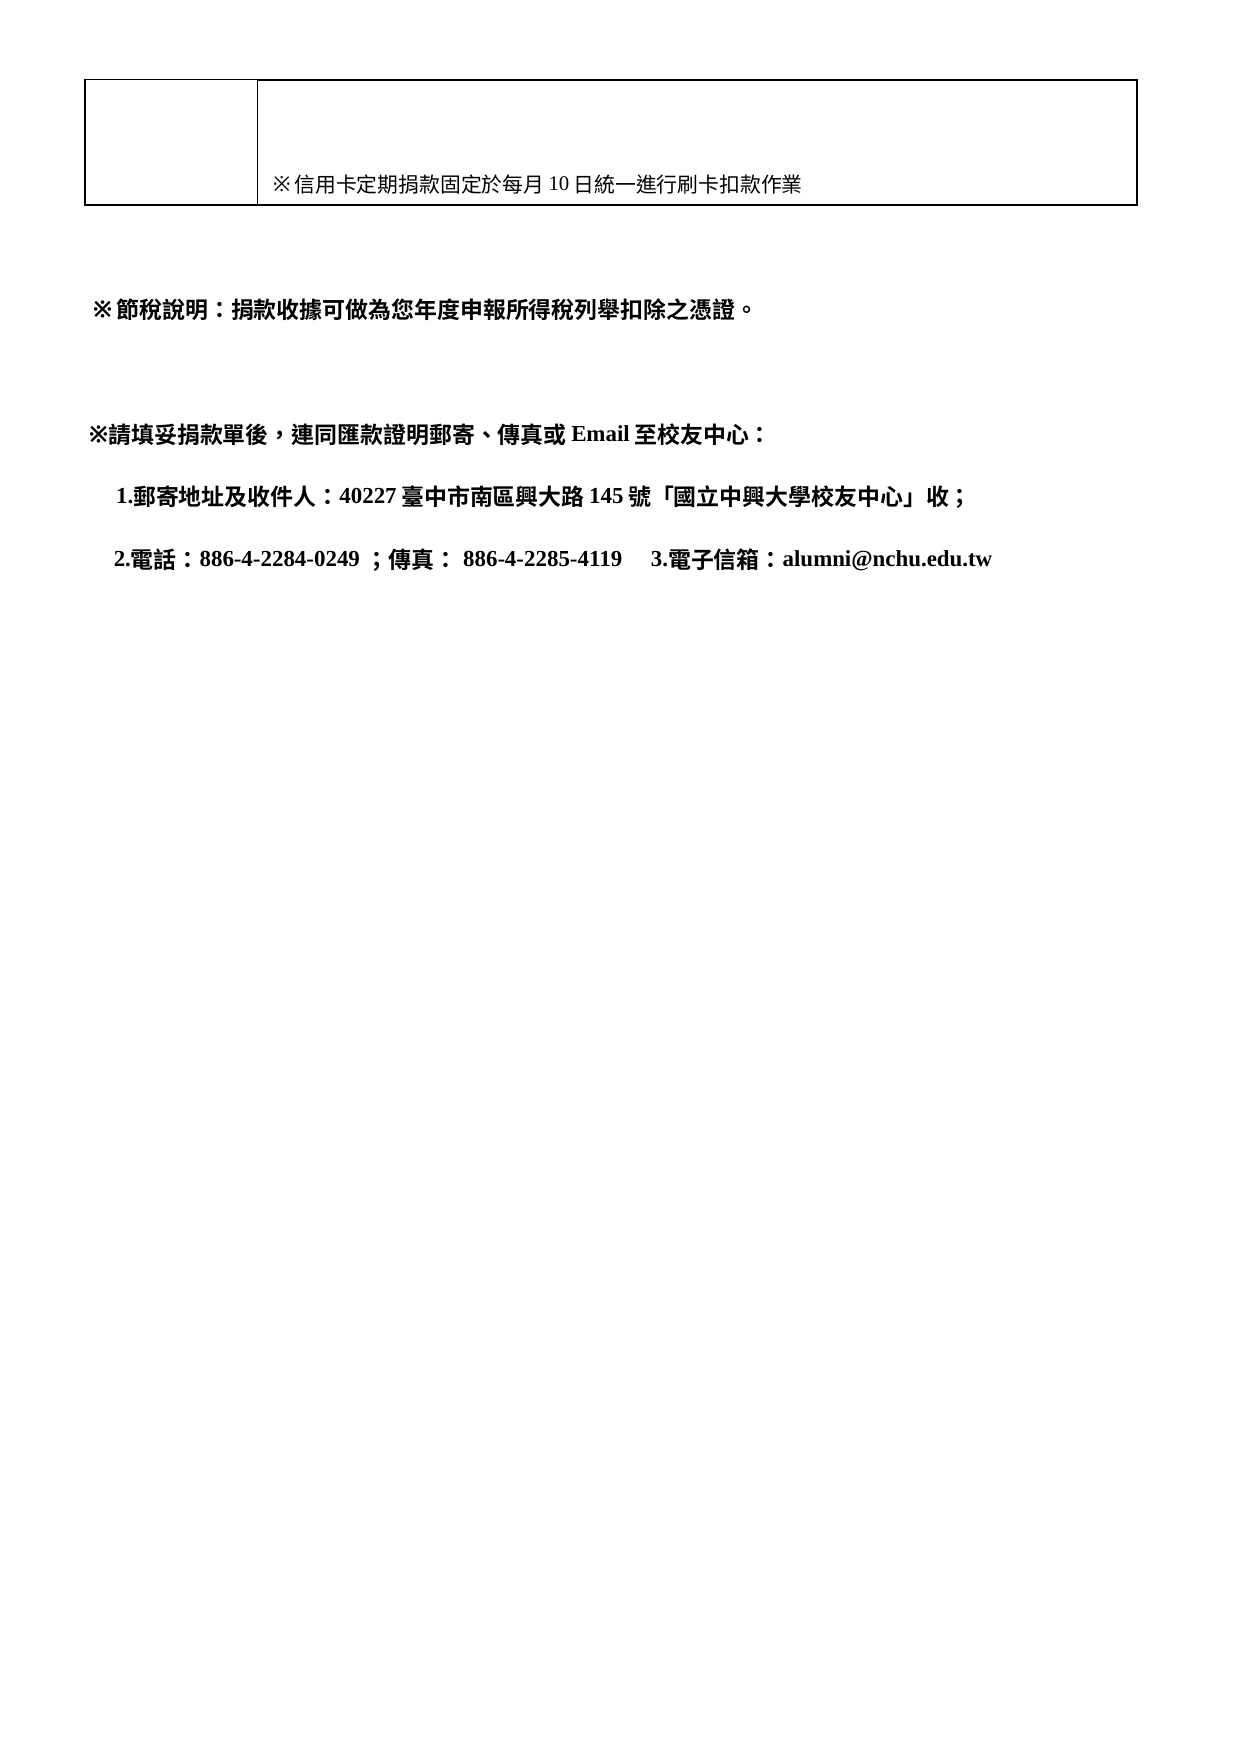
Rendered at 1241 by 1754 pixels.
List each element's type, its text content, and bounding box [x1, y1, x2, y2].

text 2.電話：886-4-2284-0249 ；傳真： 886-4-2285-4119 3.電子信箱：alumni@nchu.edu.tw [113, 517, 1152, 579]
table_cell [86, 80, 257, 204]
text 1.郵寄地址及收件人：40227臺中市南區興大路145號「國立中興大學校友中心」收； [113, 454, 1152, 517]
text ※節稅說明：捐款收據可做為您年度申報所得稅列舉扣除之憑證。 [89, 267, 1152, 329]
text ※請填妥捐款單後，連同匯款證明郵寄、傳真或Email至校友中心： [89, 392, 1152, 454]
table_cell ※信用卡定期捐款固定於每月10日統一進行刷卡扣款作業 [258, 81, 1136, 204]
